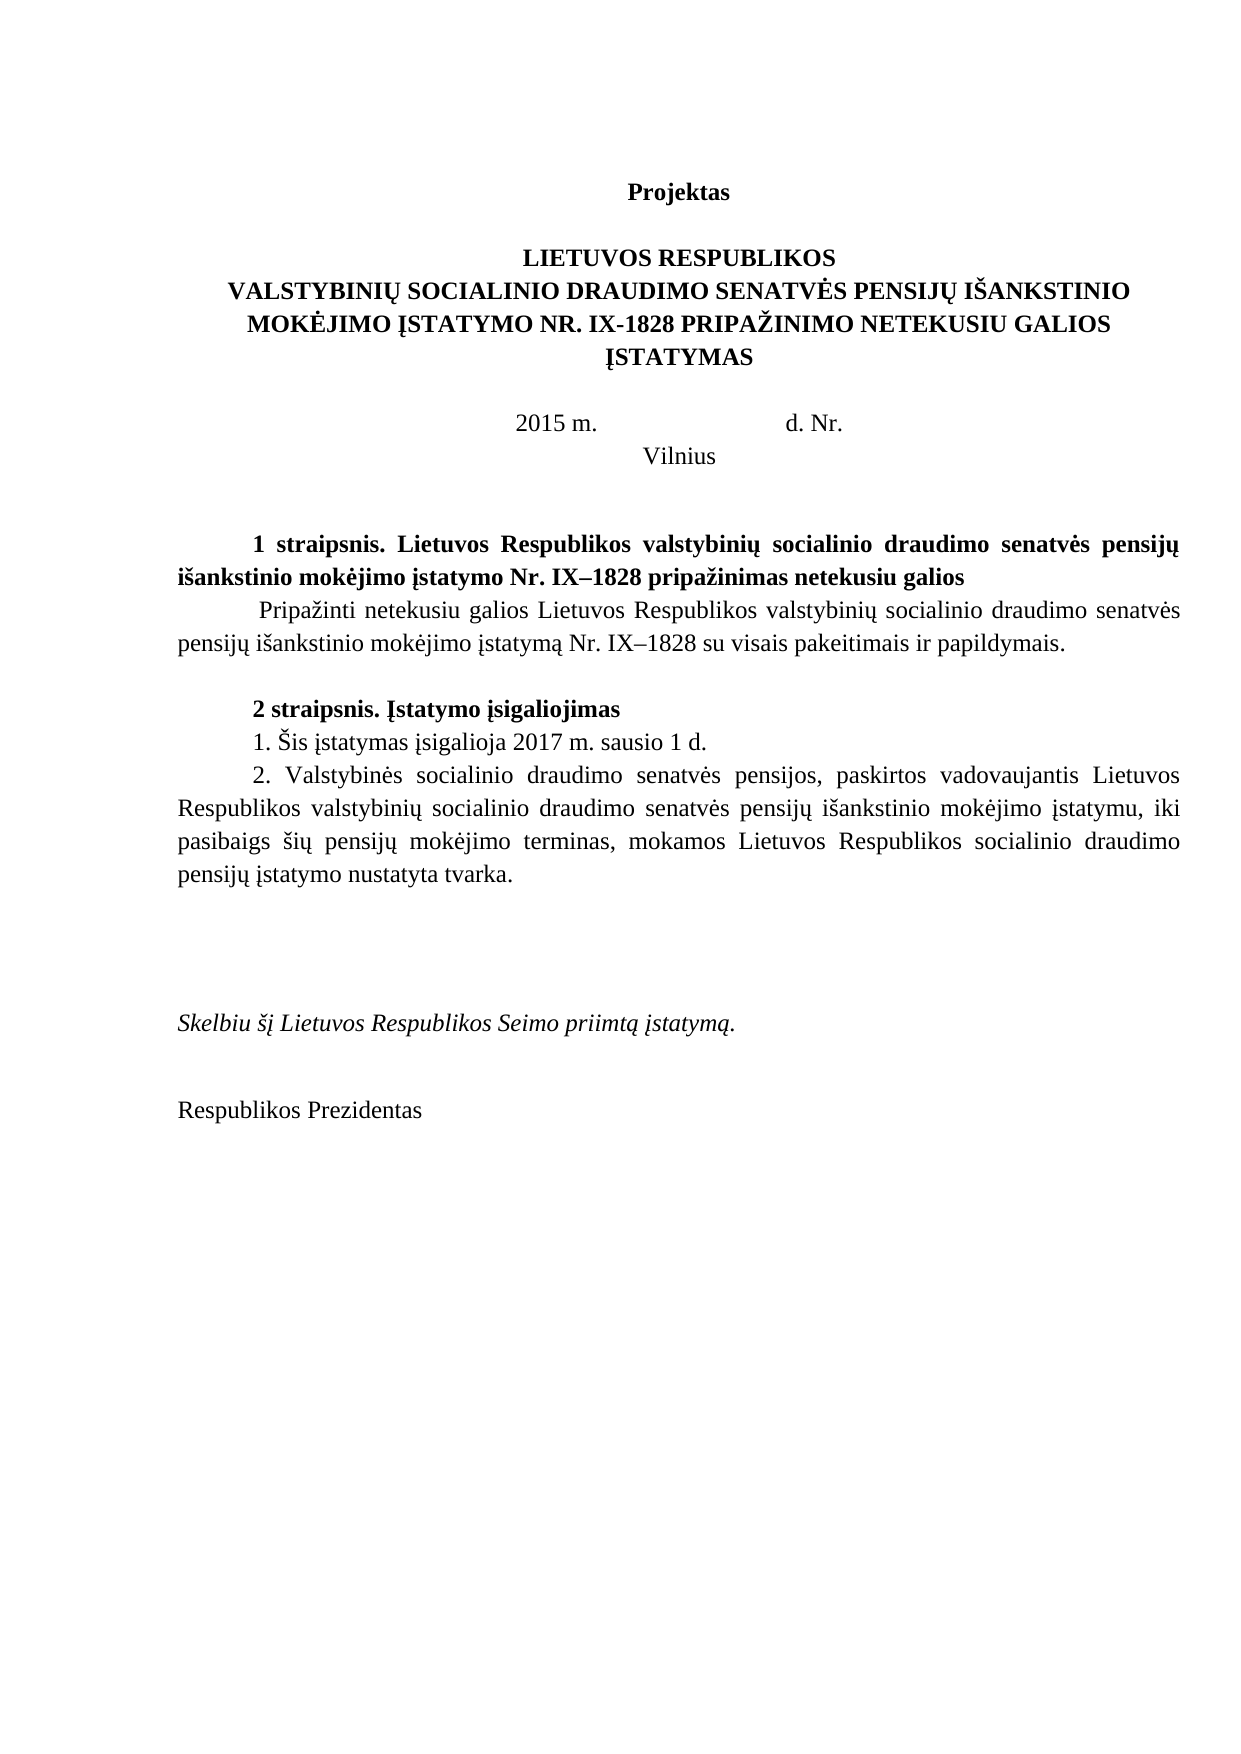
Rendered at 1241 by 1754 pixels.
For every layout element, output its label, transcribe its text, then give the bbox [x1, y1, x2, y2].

text 1. Šis įstatymas įsigalioja 2017 m. sausio 1 d. [177, 727, 1181, 756]
text 2 straipsnis. Įstatymo įsigaliojimas [177, 694, 1181, 723]
text 2. Valstybinės socialinio draudimo senatvės pensijos, paskirtos vadovaujantis Lietuvos Respublikos valstybinių socialinio draudimo senatvės pensijų išankstinio mokėjimo įstatymu, iki pasibaigs šių pensijų mokėjimo terminas, mokamos Lietuvos Respublikos socialinio draudimo pensijų įstatymo nustatyta tvarka. [177, 760, 1181, 888]
text 2015 m. d. Nr. [177, 408, 1181, 437]
text Respublikos Prezidentas [177, 1095, 1181, 1123]
text Skelbiu šį Lietuvos Respublikos Seimo priimtą įstatymą. [177, 1008, 1181, 1037]
text Pripažinti netekusiu galios Lietuvos Respublikos valstybinių socialinio draudimo senatvės pensijų išankstinio mokėjimo įstatymą Nr. IX–1828 su visais pakeitimais ir papildymais. [177, 595, 1181, 657]
text VALSTYBINIŲ SOCIALINIO DRAUDIMO SENATVĖS PENSIJŲ IŠANKSTINIO MOKĖJIMO ĮSTATYMO NR. IX-1828 PRIPAŽINIMO NETEKUSIU GALIOS [177, 276, 1181, 338]
text ĮSTATYMAS [177, 342, 1181, 371]
text Vilnius [177, 441, 1181, 470]
text Projektas [177, 177, 1181, 206]
text 1 straipsnis. Lietuvos Respublikos valstybinių socialinio draudimo senatvės pensijų išankstinio mokėjimo įstatymo Nr. IX–1828 pripažinimas netekusiu galios [177, 529, 1181, 591]
text LIETUVOS RESPUBLIKOS [177, 243, 1181, 272]
